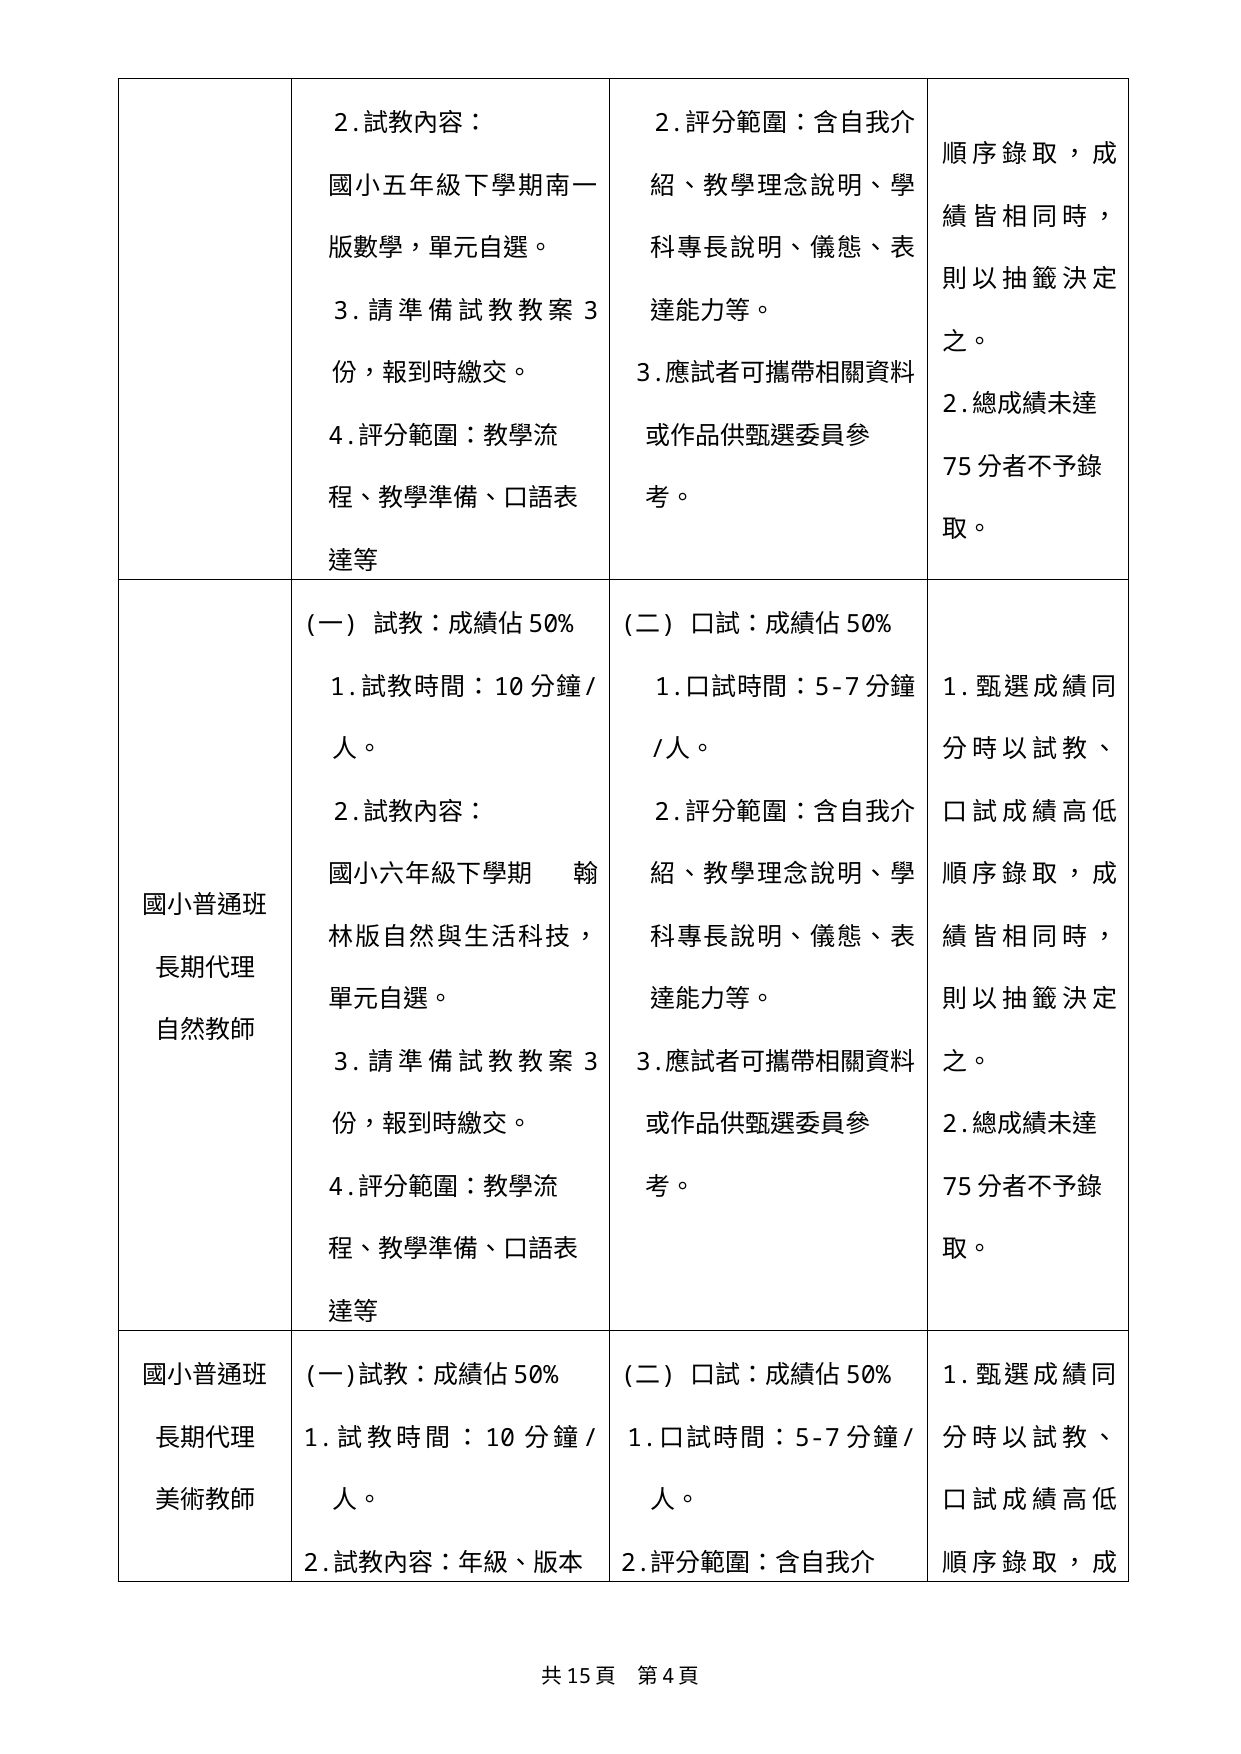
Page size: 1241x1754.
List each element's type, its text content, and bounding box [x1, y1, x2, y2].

table_cell (一) 試教：成績佔50% 1.試教時間：10分鐘/人。 2.試教內容： 國小六年級下學期 翰林版自然與生活科技，單元自選。 3.請準備試教教案3份，報到時繳交。 4.評分範圍：教學流程、教學準備、口語表達等 [292, 580, 609, 1330]
table_cell 順序錄取，成績皆相同時，則以抽籤決定之。 2.總成績未達75分者不予錄取。 [928, 79, 1128, 579]
table_cell 2.評分範圍：含自我介紹、教學理念說明、學科專長說明、儀態、表達能力等。 3.應試者可攜帶相關資料或作品供甄選委員參考。 [610, 79, 927, 579]
table_cell 1.甄選成績同分時以試教、口試成績高低順序錄取，成績皆相同時，則以抽籤決定之。 2.總成績未達75分者不予錄取。 [928, 580, 1128, 1330]
table_cell (二) 口試：成績佔50% 1.口試時間：5-7分鐘/人。 2.評分範圍：含自我介紹、教學理念說明、學科專長說明、儀態、表達能力等。 3.應試者可攜帶相關資料或作品供甄選委員參考。 [610, 580, 927, 1330]
table_cell 2.試教內容： 國小五年級下學期南一版數學，單元自選。 3.請準備試教教案3份，報到時繳交。 4.評分範圍：教學流程、教學準備、口語表達等 [292, 79, 609, 579]
table_cell [119, 79, 291, 579]
table_cell 國小普通班 長期代理 美術教師 [119, 1331, 291, 1581]
table_cell (一)試教：成績佔50% 1.試教時間：10分鐘/人。 2.試教內容：年級、版本 [292, 1331, 609, 1581]
table_cell (二) 口試：成績佔50% 1.口試時間：5-7分鐘/人。 2.評分範圍：含自我介 [610, 1331, 927, 1581]
table_cell 1.甄選成績同分時以試教、口試成績高低順序錄取，成 [928, 1331, 1128, 1581]
table_cell 國小普通班 長期代理 自然教師 [119, 580, 291, 1330]
